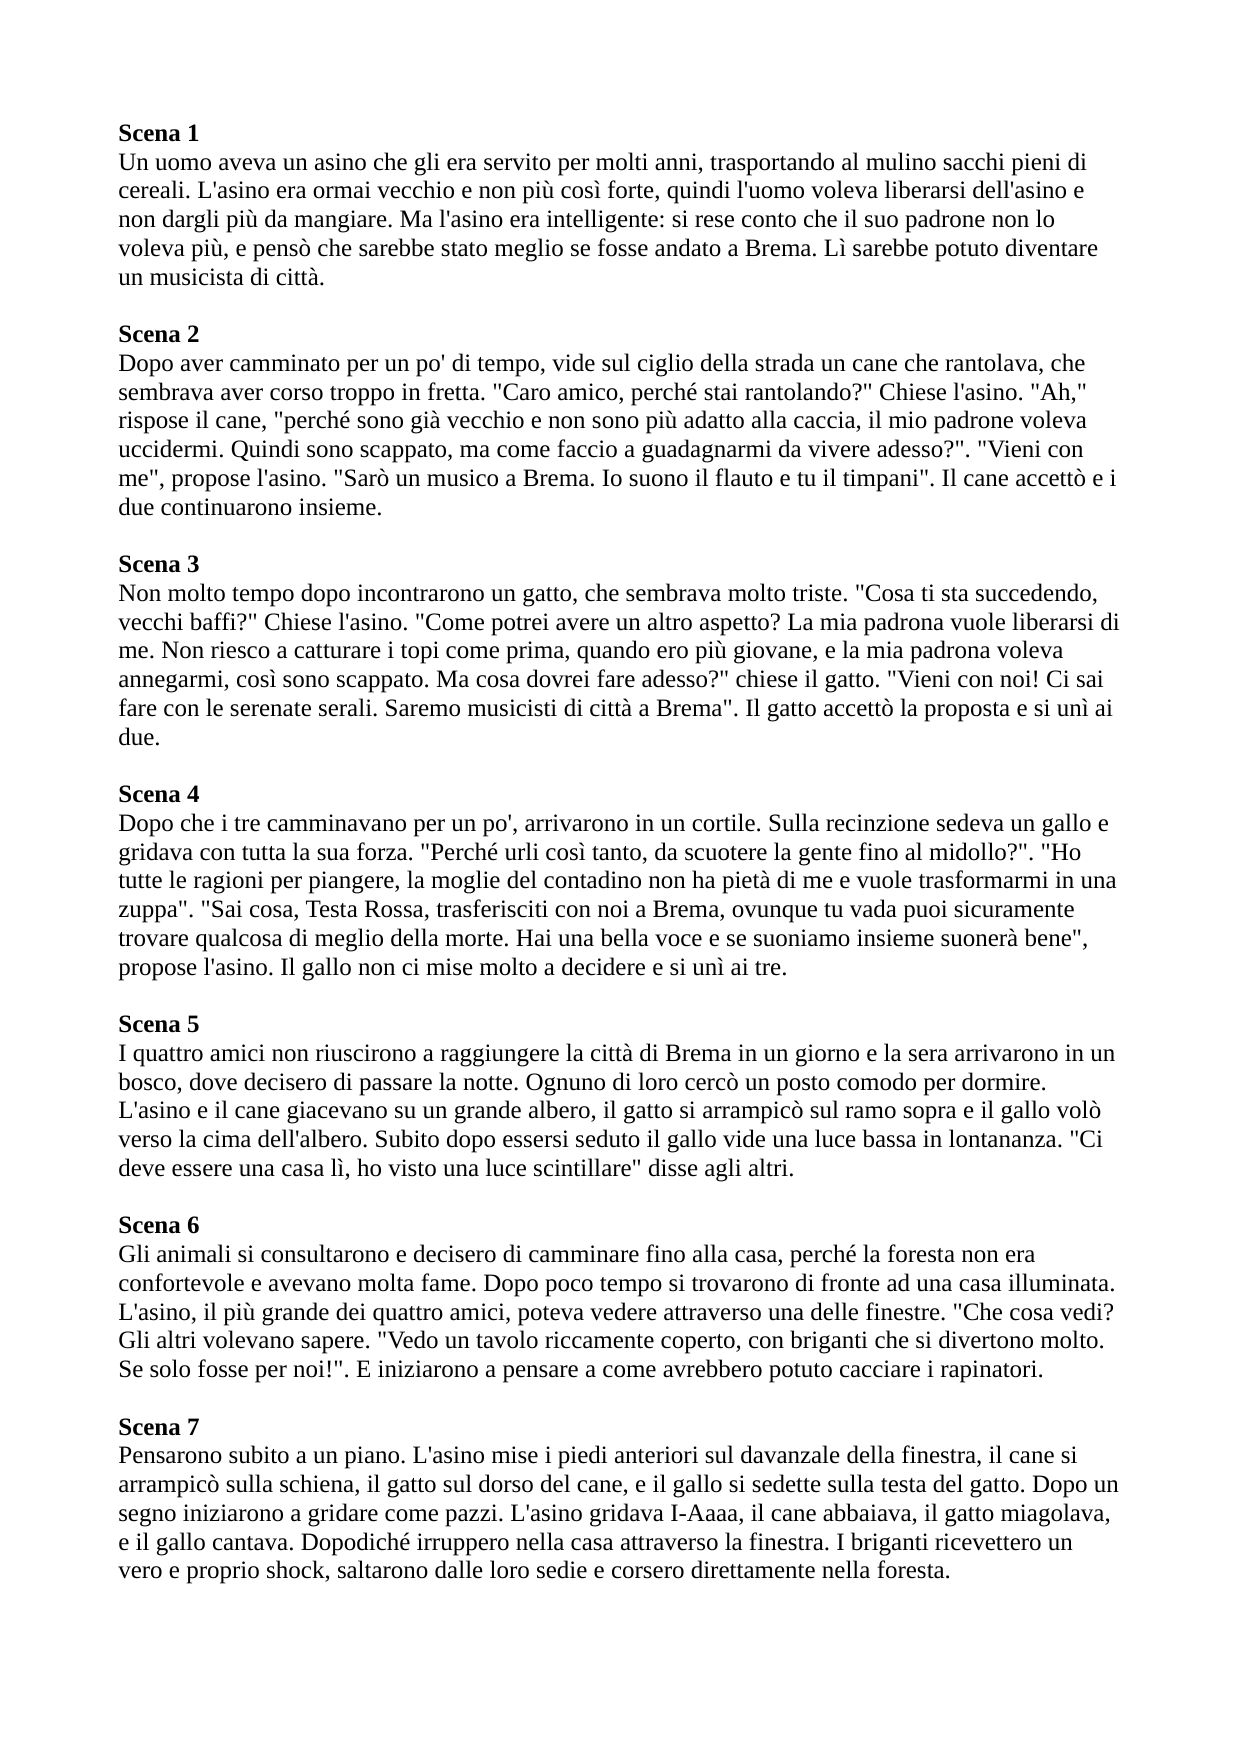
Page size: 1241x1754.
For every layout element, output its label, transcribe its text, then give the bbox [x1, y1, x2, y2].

text Scena 1 Un uomo aveva un asino che gli era servito per molti anni, trasportando al mulino sacchi pieni di cereali. L'asino era ormai vecchio e non più così forte, quindi l'uomo voleva liberarsi dell'asino e non dargli più da mangiare. Ma l'asino era intelligente: si rese conto che il suo padrone non lo voleva più, e pensò che sarebbe stato meglio se fosse andato a Brema. Lì sarebbe potuto diventare un musicista di città. Scena 2 Dopo aver camminato per un po' di tempo, vide sul ciglio della strada un cane che rantolava, che sembrava aver corso troppo in fretta. "Caro amico, perché stai rantolando?" Chiese l'asino. "Ah," rispose il cane, "perché sono già vecchio e non sono più adatto alla caccia, il mio padrone voleva uccidermi. Quindi sono scappato, ma come faccio a guadagnarmi da vivere adesso?". "Vieni con me", propose l'asino. "Sarò un musico a Brema. Io suono il flauto e tu il timpani". Il cane accettò e i due continuarono insieme. Scena 3 Non molto tempo dopo incontrarono un gatto, che sembrava molto triste. "Cosa ti sta succedendo, vecchi baffi?" Chiese l'asino. "Come potrei avere un altro aspetto? La mia padrona vuole liberarsi di me. Non riesco a catturare i topi come prima, quando ero più giovane, e la mia padrona voleva annegarmi, così sono scappato. Ma cosa dovrei fare adesso?" chiese il gatto. "Vieni con noi! Ci sai fare con le serenate serali. Saremo musicisti di città a Brema". Il gatto accettò la proposta e si unì ai due. Scena 4 Dopo che i tre camminavano per un po', arrivarono in un cortile. Sulla recinzione sedeva un gallo e gridava con tutta la sua forza. "Perché urli così tanto, da scuotere la gente fino al midollo?". "Ho tutte le ragioni per piangere, la moglie del contadino non ha pietà di me e vuole trasformarmi in una zuppa". "Sai cosa, Testa Rossa, trasferisciti con noi a Brema, ovunque tu vada puoi sicuramente trovare qualcosa di meglio della morte. Hai una bella voce e se suoniamo insieme suonerà bene", propose l'asino. Il gallo non ci mise molto a decidere e si unì ai tre. Scena 5 I quattro amici non riuscirono a raggiungere la città di Brema in un giorno e la sera arrivarono in un bosco, dove decisero di passare la notte. Ognuno di loro cercò un posto comodo per dormire. L'asino e il cane giacevano su un grande albero, il gatto si arrampicò sul ramo sopra e il gallo volò verso la cima dell'albero. Subito dopo essersi seduto il gallo vide una luce bassa in lontananza. "Ci deve essere una casa lì, ho visto una luce scintillare" disse agli altri. Scena 6 Gli animali si consultarono e decisero di camminare fino alla casa, perché la foresta non era confortevole e avevano molta fame. Dopo poco tempo si trovarono di fronte ad una casa illuminata. L'asino, il più grande dei quattro amici, poteva vedere attraverso una delle finestre. "Che cosa vedi? Gli altri volevano sapere. "Vedo un tavolo riccamente coperto, con briganti che si divertono molto. Se solo fosse per noi!". E iniziarono a pensare a come avrebbero potuto cacciare i rapinatori. Scena 7 Pensarono subito a un piano. L'asino mise i piedi anteriori sul davanzale della finestra, il cane si arrampicò sulla schiena, il gatto sul dorso del cane, e il gallo si sedette sulla testa del gatto. Dopo un segno iniziarono a gridare come pazzi. L'asino gridava I-Aaaa, il cane abbaiava, il gatto miagolava, e il gallo cantava. Dopodiché irruppero nella casa attraverso la finestra. I briganti ricevettero un vero e proprio shock, saltarono dalle loro sedie e corsero direttamente nella foresta. [118, 118, 1122, 1613]
